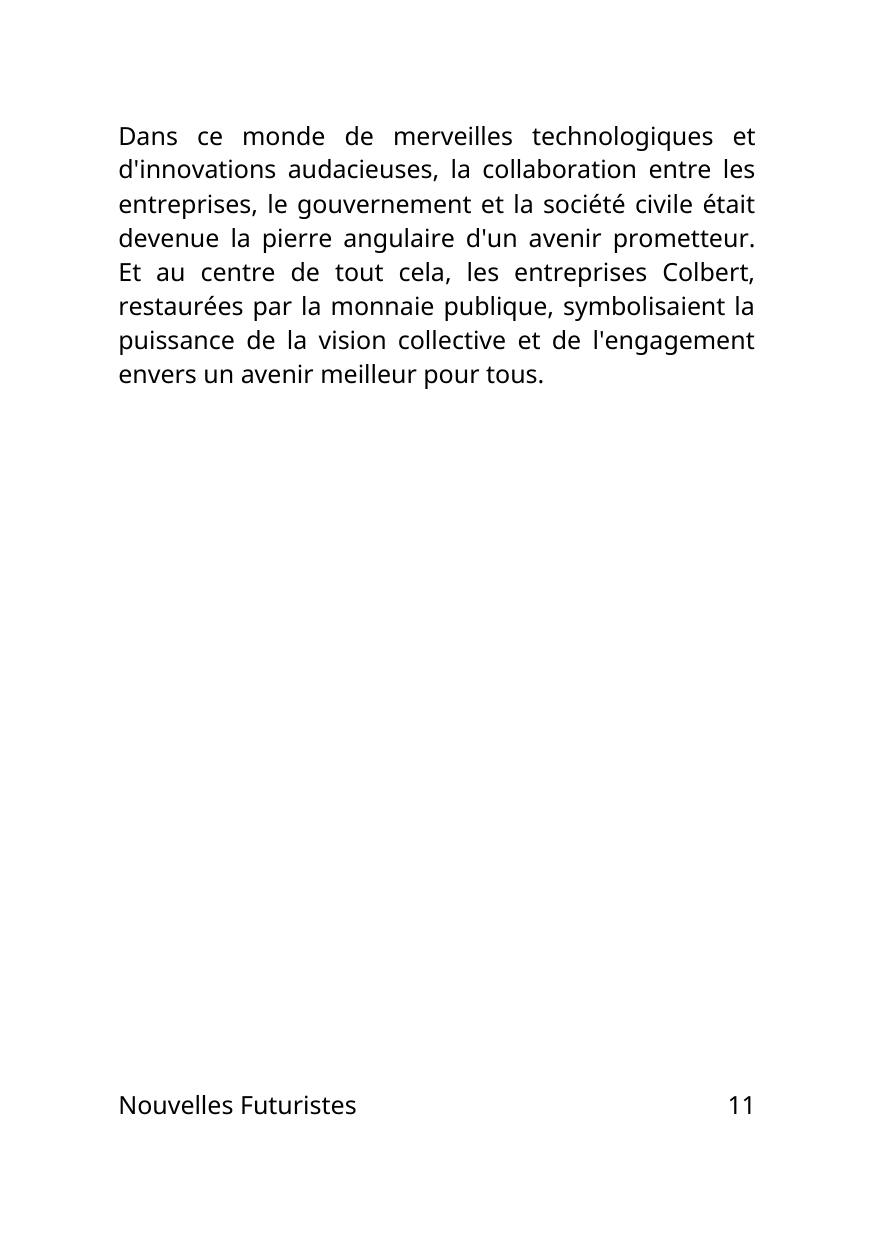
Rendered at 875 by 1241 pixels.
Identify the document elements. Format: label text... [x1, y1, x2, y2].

text Dans ce monde de merveilles technologiques et d'innovations audacieuses, la collaboration entre les entreprises, le gouvernement et la société civile était devenue la pierre angulaire d'un avenir prometteur. Et au centre de tout cela, les entreprises Colbert, restaurées par la monnaie publique, symbolisaient la puissance de la vision collective et de l'engagement envers un avenir meilleur pour tous. [118, 118, 756, 391]
